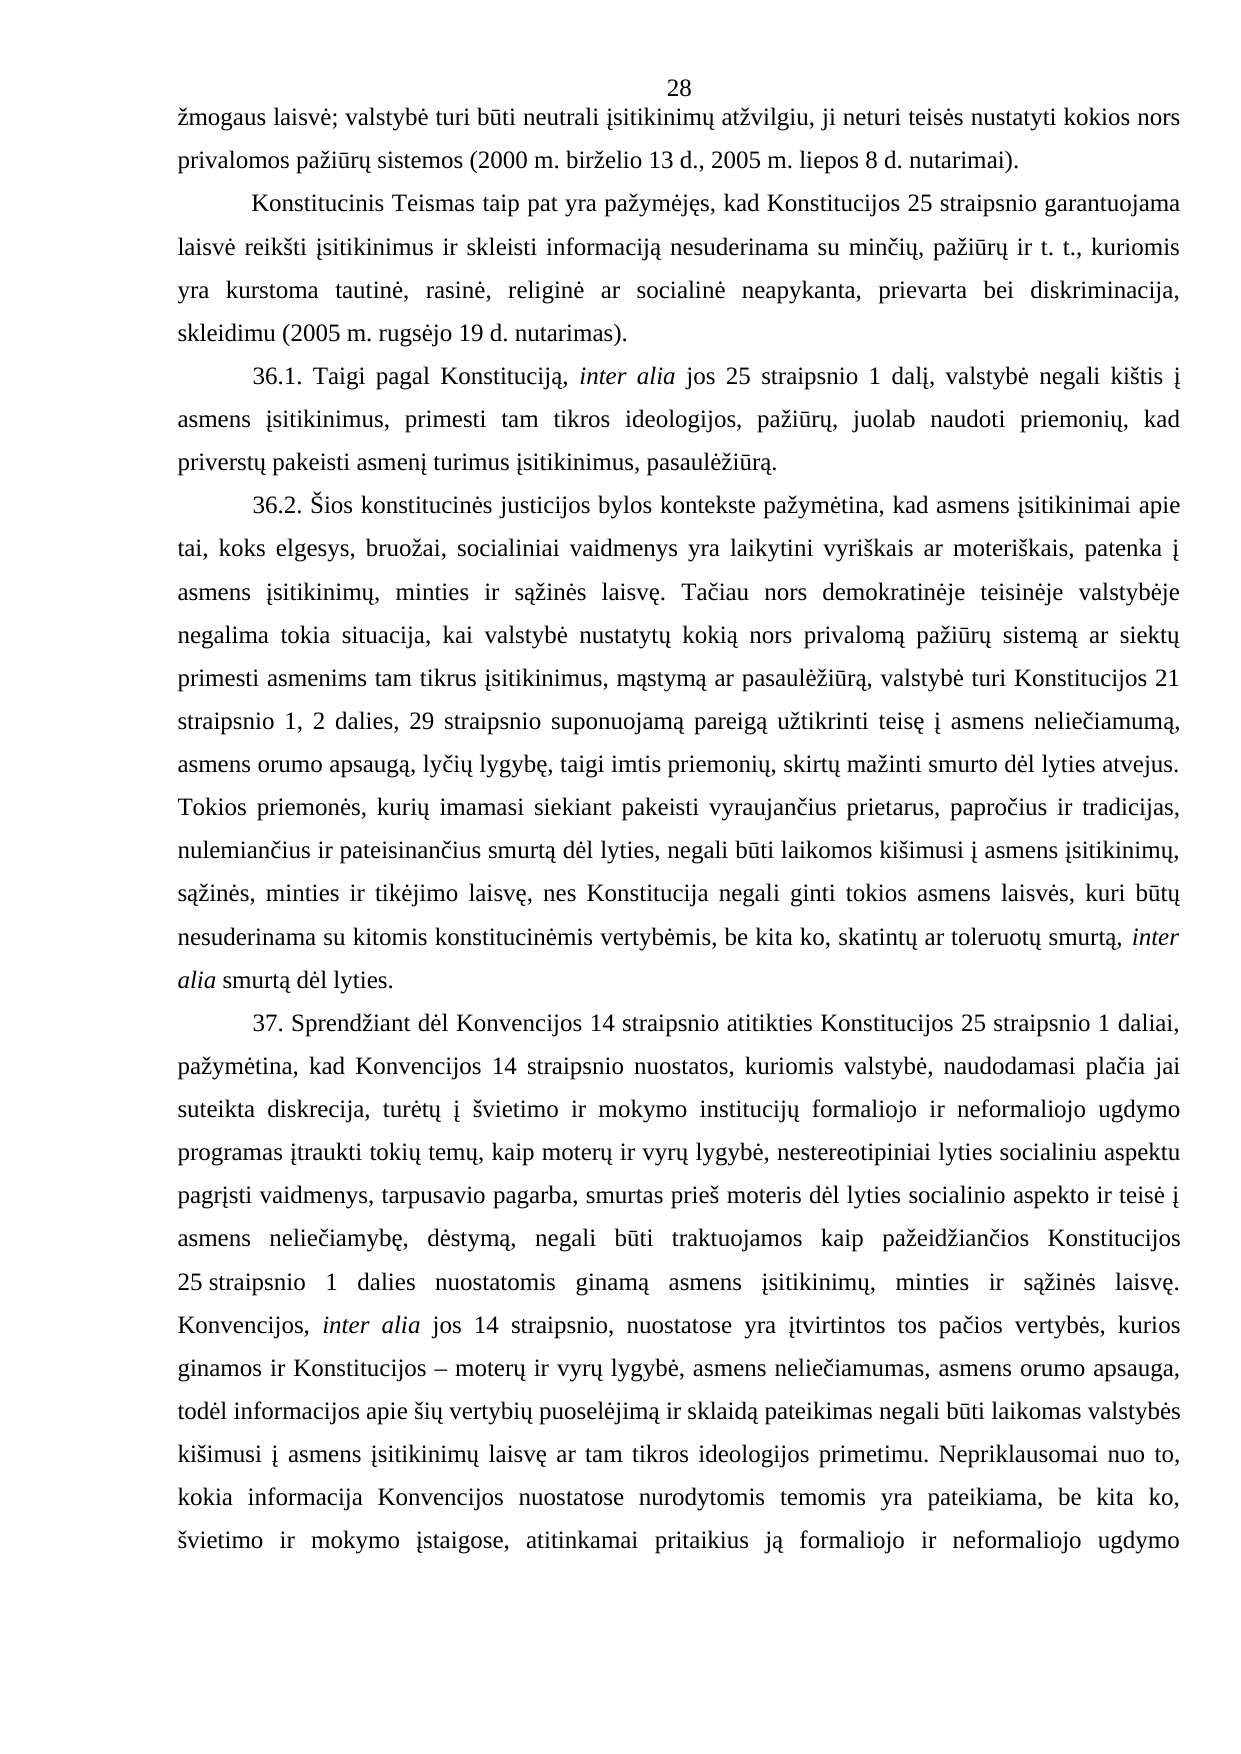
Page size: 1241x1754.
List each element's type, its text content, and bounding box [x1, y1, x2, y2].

text Konstitucinis Teismas taip pat yra pažymėjęs, kad Konstitucijos 25 straipsnio garantuojama laisvė reikšti įsitikinimus ir skleisti informaciją nesuderinama su minčių, pažiūrų ir t. t., kuriomis yra kurstoma tautinė, rasinė, religinė ar socialinė neapykanta, prievarta bei diskriminacija, skleidimu (2005 m. rugsėjo 19 d. nutarimas). [177, 188, 1181, 347]
text 36.1. Taigi pagal Konstituciją, inter alia jos 25 straipsnio 1 dalį, valstybė negali kištis į asmens įsitikinimus, primesti tam tikros ideologijos, pažiūrų, juolab naudoti priemonių, kad priverstų pakeisti asmenį turimus įsitikinimus, pasaulėžiūrą. [177, 361, 1181, 476]
text 37. Sprendžiant dėl Konvencijos 14 straipsnio atitikties Konstitucijos 25 straipsnio 1 daliai, pažymėtina, kad Konvencijos 14 straipsnio nuostatos, kuriomis valstybė, naudodamasi plačia jai suteikta diskrecija, turėtų į švietimo ir mokymo institucijų formaliojo ir neformaliojo ugdymo programas įtraukti tokių temų, kaip moterų ir vyrų lygybė, nestereotipiniai lyties socialiniu aspektu pagrįsti vaidmenys, tarpusavio pagarba, smurtas prieš moteris dėl lyties socialinio aspekto ir teisė į asmens neliečiamybę, dėstymą, negali būti traktuojamos kaip pažeidžiančios Konstitucijos 25 straipsnio 1 dalies nuostatomis ginamą asmens įsitikinimų, minties ir sąžinės laisvę. Konvencijos, inter alia jos 14 straipsnio, nuostatose yra įtvirtintos tos pačios vertybės, kurios ginamos ir Konstitucijos – moterų ir vyrų lygybė, asmens neliečiamumas, asmens orumo apsauga, todėl informacijos apie šių vertybių puoselėjimą ir sklaidą pateikimas negali būti laikomas valstybės kišimusi į asmens įsitikinimų laisvę ar tam tikros ideologijos primetimu. Nepriklausomai nuo to, kokia informacija Konvencijos nuostatose nurodytomis temomis yra pateikiama, be kita ko, švietimo ir mokymo įstaigose, atitinkamai pritaikius ją formaliojo ir neformaliojo ugdymo [177, 1008, 1181, 1554]
text 36.2. Šios konstitucinės justicijos bylos kontekste pažymėtina, kad asmens įsitikinimai apie tai, koks elgesys, bruožai, socialiniai vaidmenys yra laikytini vyriškais ar moteriškais, patenka į asmens įsitikinimų, minties ir sąžinės laisvę. Tačiau nors demokratinėje teisinėje valstybėje negalima tokia situacija, kai valstybė nustatytų kokią nors privalomą pažiūrų sistemą ar siektų primesti asmenims tam tikrus įsitikinimus, mąstymą ar pasaulėžiūrą, valstybė turi Konstitucijos 21 straipsnio 1, 2 dalies, 29 straipsnio suponuojamą pareigą užtikrinti teisę į asmens neliečiamumą, asmens orumo apsaugą, lyčių lygybę, taigi imtis priemonių, skirtų mažinti smurto dėl lyties atvejus. Tokios priemonės, kurių imamasi siekiant pakeisti vyraujančius prietarus, papročius ir tradicijas, nulemiančius ir pateisinančius smurtą dėl lyties, negali būti laikomos kišimusi į asmens įsitikinimų, sąžinės, minties ir tikėjimo laisvę, nes Konstitucija negali ginti tokios asmens laisvės, kuri būtų nesuderinama su kitomis konstitucinėmis vertybėmis, be kita ko, skatintų ar toleruotų smurtą, inter alia smurtą dėl lyties. [177, 490, 1181, 993]
text žmogaus laisvė; valstybė turi būti neutrali įsitikinimų atžvilgiu, ji neturi teisės nustatyti kokios nors privalomos pažiūrų sistemos (2000 m. birželio 13 d., 2005 m. liepos 8 d. nutarimai). [177, 102, 1181, 174]
